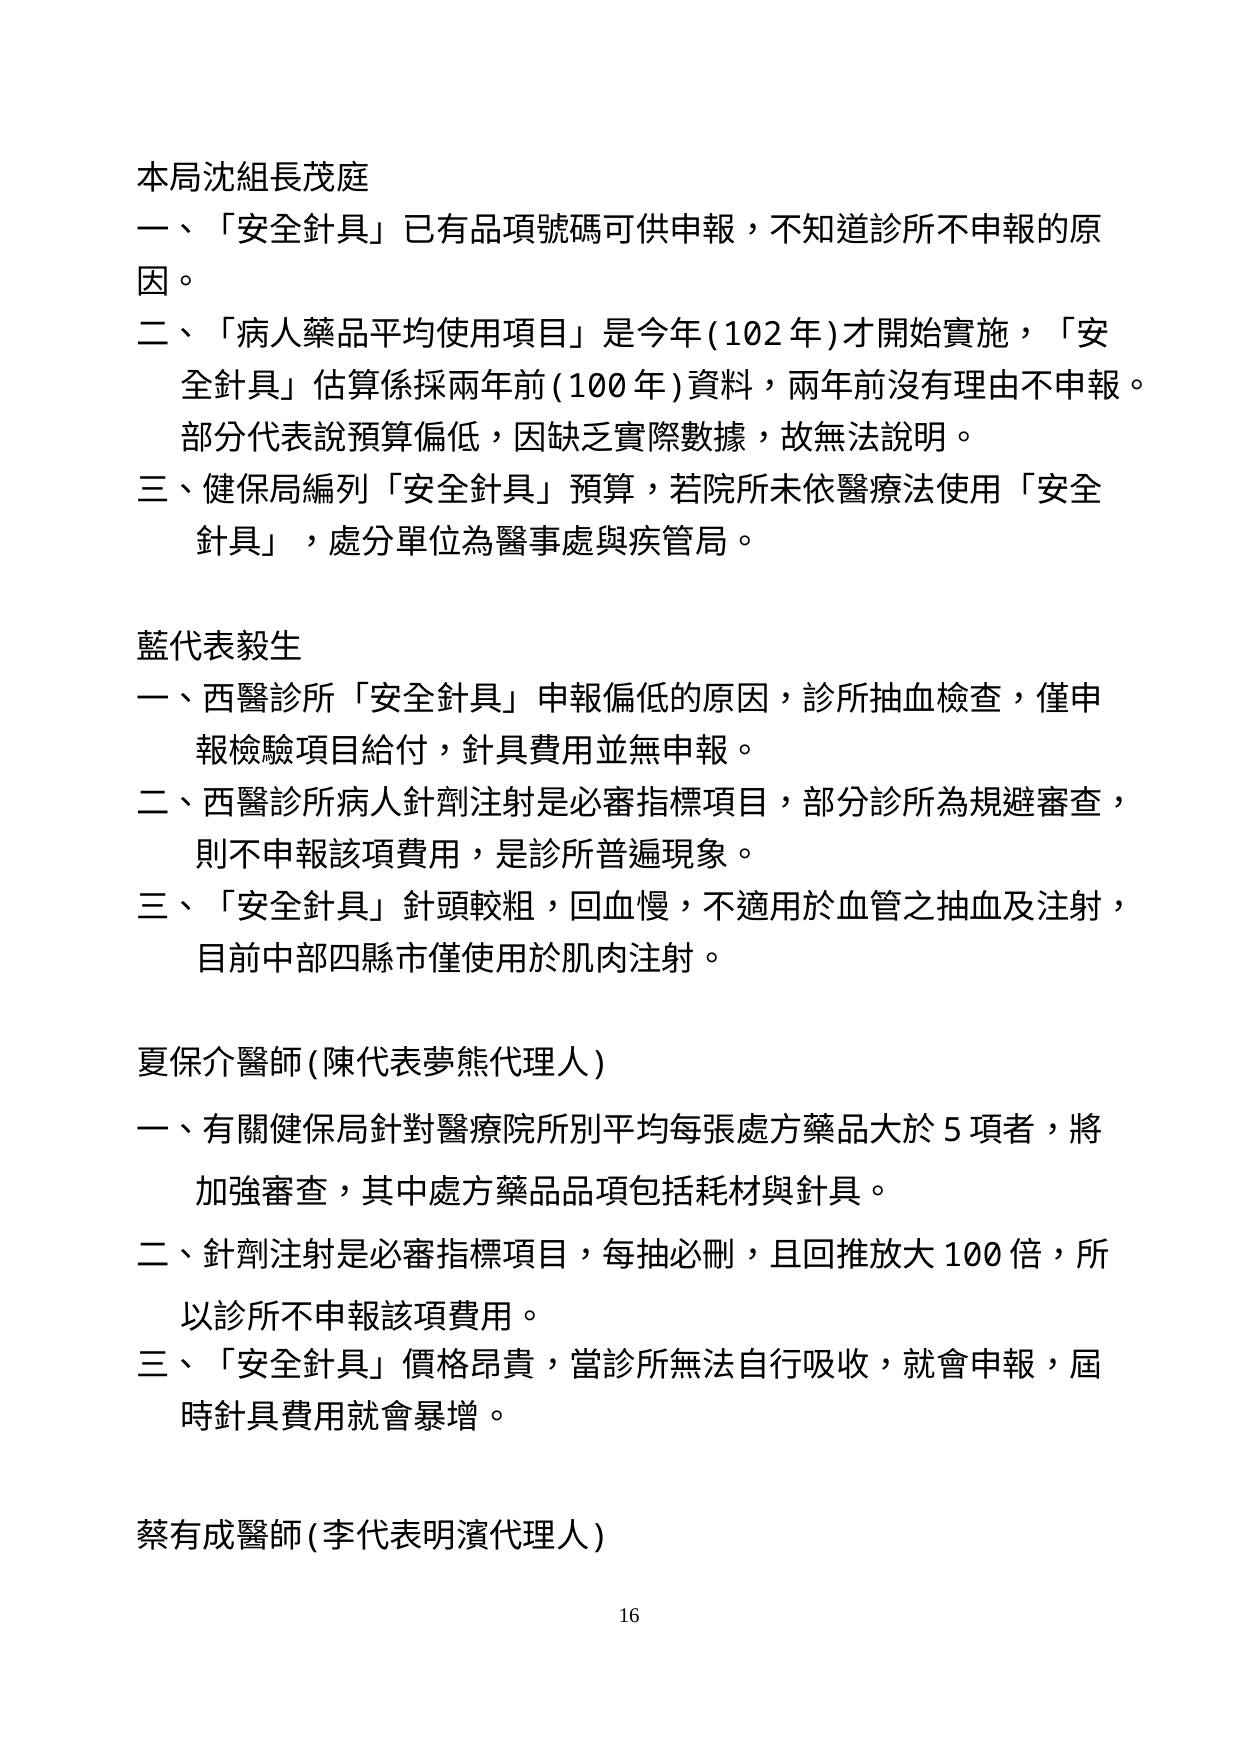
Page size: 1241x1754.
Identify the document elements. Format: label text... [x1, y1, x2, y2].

text 三、「安全針具」價格昂貴，當診所無法自行吸收，就會申報，屆時針具費用就會暴增。 [136, 1335, 1122, 1439]
text 二、西醫診所病人針劑注射是必審指標項目，部分診所為規避審查，則不申報該項費用，是診所普遍現象。 [136, 773, 1122, 877]
text 二、「病人藥品平均使用項目」是今年(102年)才開始實施，「安全針具」估算係採兩年前(100年)資料，兩年前沒有理由不申報。部分代表說預算偏低，因缺乏實際數據，故無法說明。 [136, 304, 1122, 460]
text 三、「安全針具」針頭較粗，回血慢，不適用於血管之抽血及注射，目前中部四縣市僅使用於肌肉注射。 [136, 877, 1122, 981]
text 蔡有成醫師(李代表明濱代理人) [136, 1491, 1122, 1554]
text 一、「安全針具」已有品項號碼可供申報，不知道診所不申報的原因。 [136, 200, 1122, 304]
text 一、西醫診所「安全針具」申報偏低的原因，診所抽血檢查，僅申報檢驗項目給付，針具費用並無申報。 [136, 668, 1122, 773]
text 三、健保局編列「安全針具」預算，若院所未依醫療法使用「安全針具」，處分單位為醫事處與疾管局。 [136, 460, 1122, 564]
text 本局沈組長茂庭 [136, 148, 1122, 200]
text 藍代表毅生 [136, 616, 1122, 668]
text 一、有關健保局針對醫療院所別平均每張處方藥品大於5項者，將加強審查，其中處方藥品品項包括耗材與針具。 [136, 1085, 1122, 1210]
text 夏保介醫師(陳代表夢熊代理人) [136, 1033, 1122, 1085]
text 二、針劑注射是必審指標項目，每抽必刪，且回推放大100倍，所以診所不申報該項費用。 [136, 1210, 1122, 1335]
